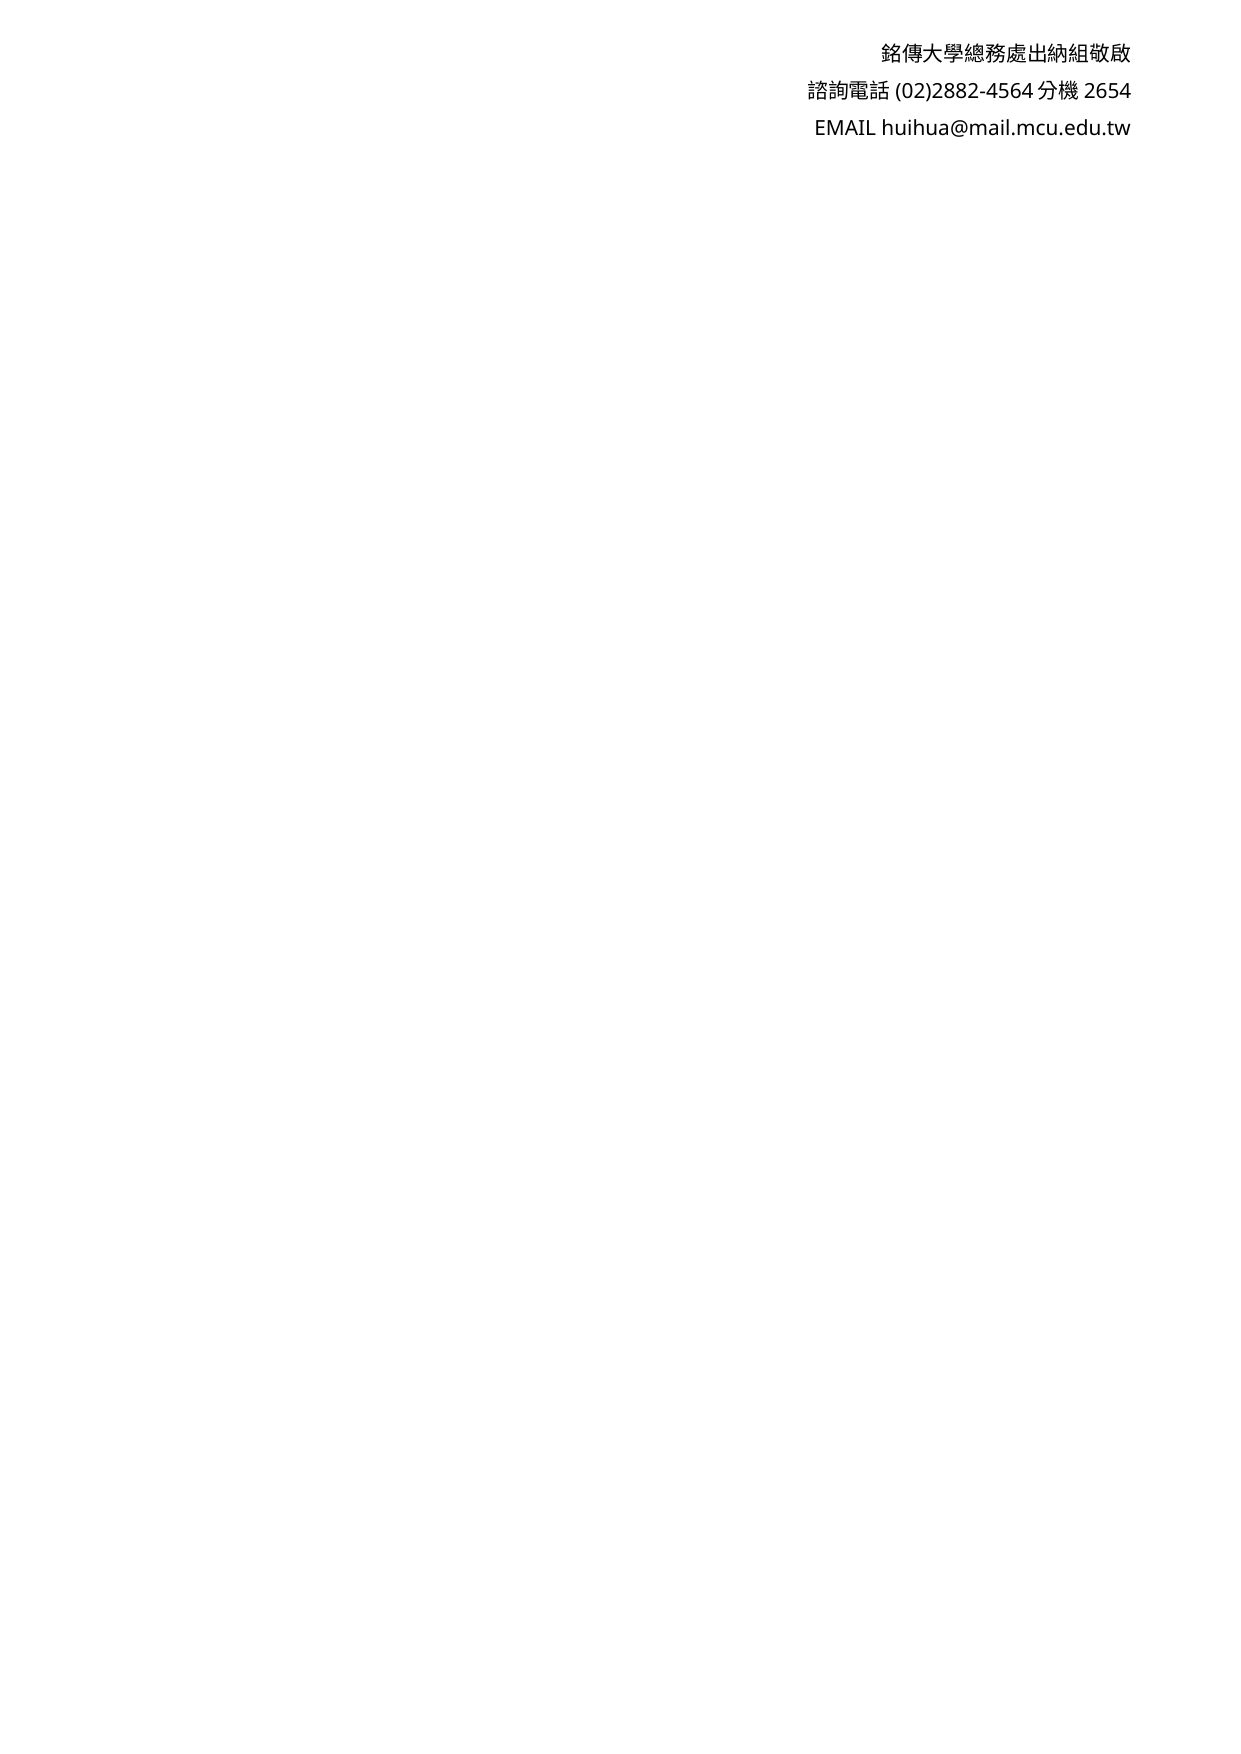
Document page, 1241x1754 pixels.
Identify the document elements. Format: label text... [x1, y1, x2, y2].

text EMAIL huihua@mail.mcu.edu.tw [59, 108, 1131, 146]
text 銘傳大學總務處出納組敬啟 [59, 33, 1131, 71]
text 諮詢電話 (02)2882-4564分機2654 [59, 71, 1131, 108]
